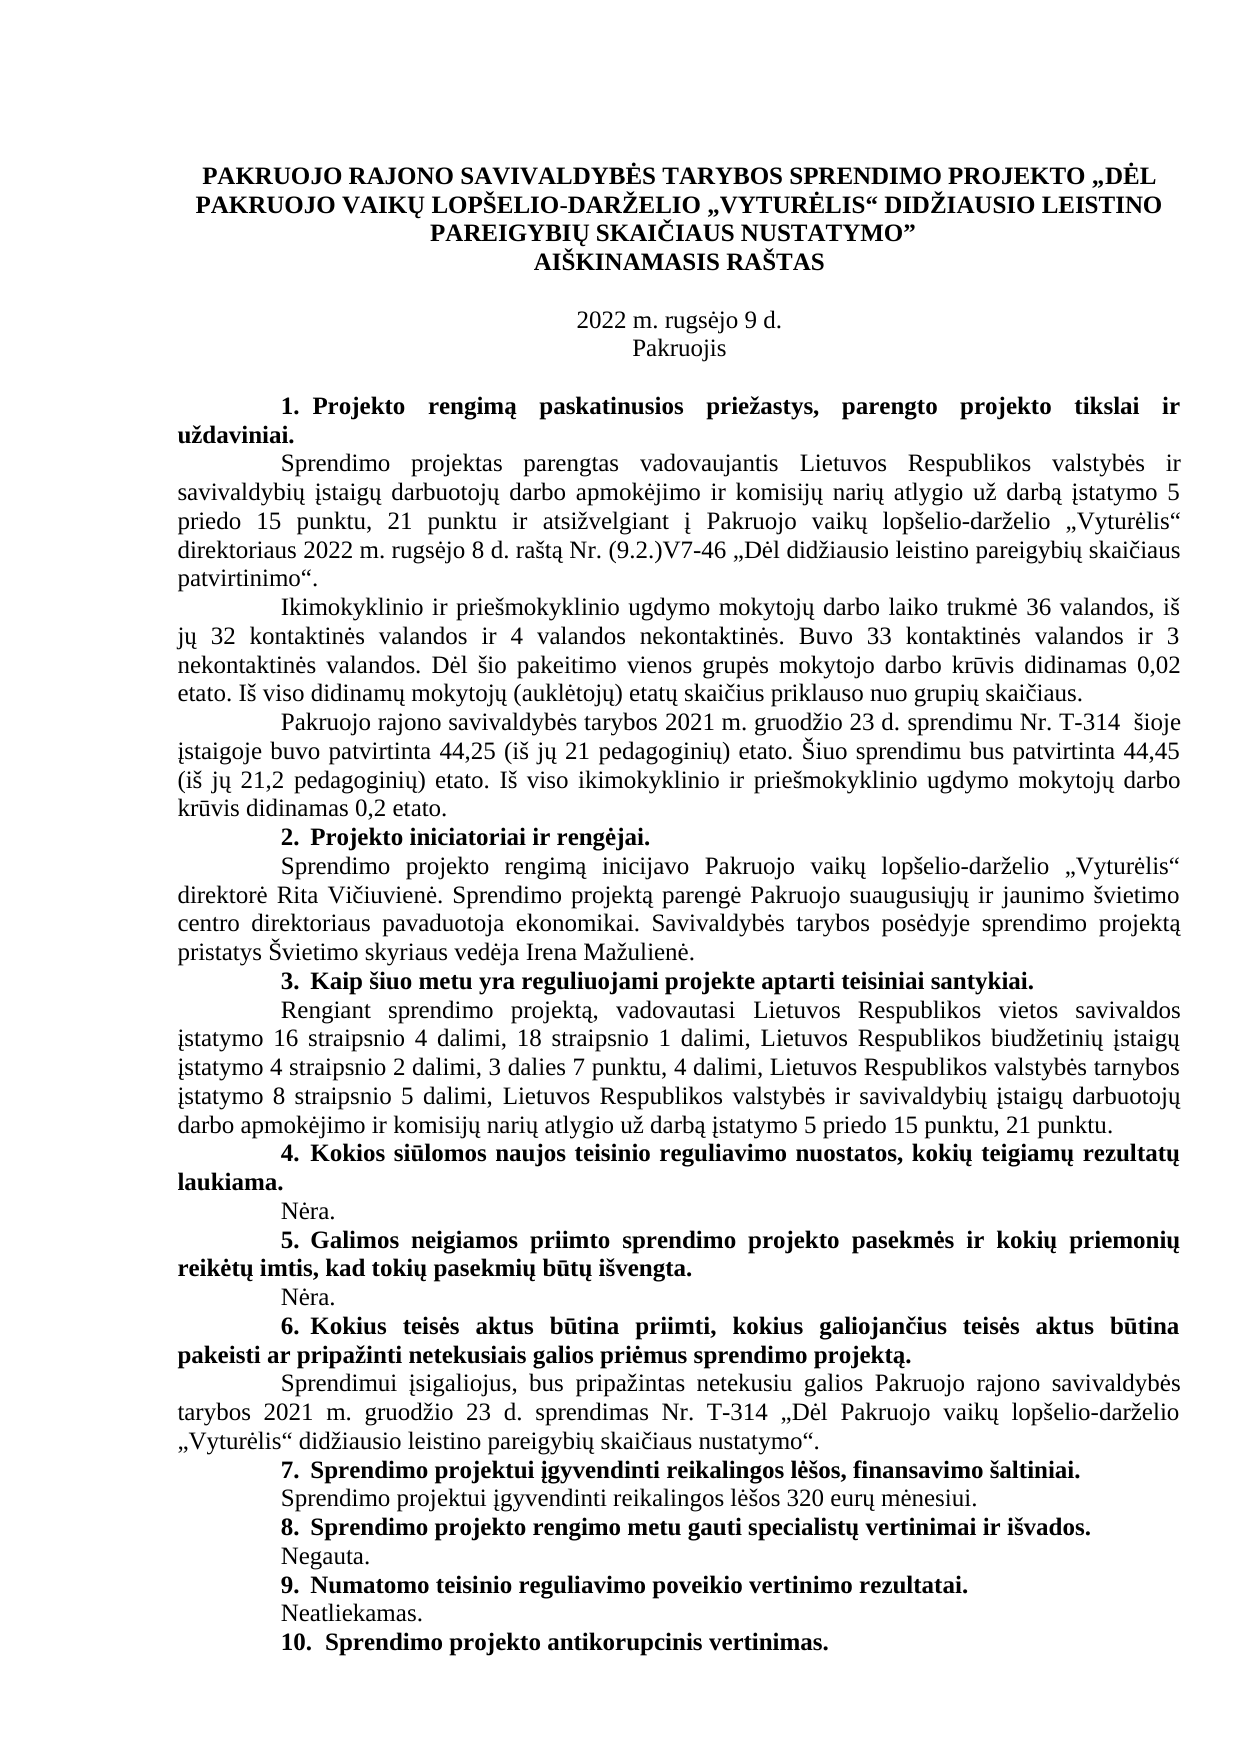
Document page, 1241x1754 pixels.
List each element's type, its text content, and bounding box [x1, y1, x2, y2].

text 9. Numatomo teisinio reguliavimo poveikio vertinimo rezultatai. [177, 1570, 1181, 1598]
text AIŠKINAMASIS RAŠTAS [177, 247, 1181, 276]
text Rengiant sprendimo projektą, vadovautasi Lietuvos Respublikos vietos savivaldos įstatymo 16 straipsnio 4 dalimi, 18 straipsnio 1 dalimi, Lietuvos Respublikos biudžetinių įstaigų įstatymo 4 straipsnio 2 dalimi, 3 dalies 7 punktu, 4 dalimi, Lietuvos Respublikos valstybės tarnybos įstatymo 8 straipsnio 5 dalimi, Lietuvos Respublikos valstybės ir savivaldybių įstaigų darbuotojų darbo apmokėjimo ir komisijų narių atlygio už darbą įstatymo 5 priedo 15 punktu, 21 punktu. [177, 995, 1181, 1138]
text Sprendimo projektas parengtas vadovaujantis Lietuvos Respublikos valstybės ir savivaldybių įstaigų darbuotojų darbo apmokėjimo ir komisijų narių atlygio už darbą įstatymo 5 priedo 15 punktu, 21 punktu ir atsižvelgiant į Pakruojo vaikų lopšelio-darželio „Vyturėlis“ direktoriaus 2022 m. rugsėjo 8 d. raštą Nr. (9.2.)V7-46 „Dėl didžiausio leistino pareigybių skaičiaus patvirtinimo“. [177, 448, 1181, 592]
text PAKRUOJO RAJONO SAVIVALDYBĖS TARYBOS SPRENDIMO PROJEKTO „DĖL PAKRUOJO VAIKŲ LOPŠELIO-DARŽELIO „VYTURĖLIS“ DIDŽIAUSIO LEISTINO PAREIGYBIŲ SKAIČIAUS NUSTATYMO” [177, 161, 1181, 247]
text Sprendimui įsigaliojus, bus pripažintas netekusiu galios Pakruojo rajono savivaldybės tarybos 2021 m. gruodžio 23 d. sprendimas Nr. T-314 „Dėl Pakruojo vaikų lopšelio-darželio „Vyturėlis“ didžiausio leistino pareigybių skaičiaus nustatymo“. [177, 1368, 1181, 1455]
text Ikimokyklinio ir priešmokyklinio ugdymo mokytojų darbo laiko trukmė 36 valandos, iš jų 32 kontaktinės valandos ir 4 valandos nekontaktinės. Buvo 33 kontaktinės valandos ir 3 nekontaktinės valandos. Dėl šio pakeitimo vienos grupės mokytojo darbo krūvis didinamas 0,02 etato. Iš viso didinamų mokytojų (auklėtojų) etatų skaičius priklauso nuo grupių skaičiaus. [177, 592, 1181, 707]
text Nėra. [177, 1196, 1181, 1225]
text Nėra. [177, 1282, 1181, 1311]
text 8. Sprendimo projekto rengimo metu gauti specialistų vertinimai ir išvados. [177, 1512, 1181, 1541]
text 2022 m. rugsėjo 9 d. [177, 305, 1181, 333]
text 4. Kokios siūlomos naujos teisinio reguliavimo nuostatos, kokių teigiamų rezultatų laukiama. [177, 1138, 1181, 1196]
text Pakruojo rajono savivaldybės tarybos 2021 m. gruodžio 23 d. sprendimu Nr. T-314 šioje įstaigoje buvo patvirtinta 44,25 (iš jų 21 pedagoginių) etato. Šiuo sprendimu bus patvirtinta 44,45 (iš jų 21,2 pedagoginių) etato. Iš viso ikimokyklinio ir priešmokyklinio ugdymo mokytojų darbo krūvis didinamas 0,2 etato. [177, 707, 1181, 822]
text Pakruojis [177, 333, 1181, 362]
text 3. Kaip šiuo metu yra reguliuojami projekte aptarti teisiniai santykiai. [177, 966, 1181, 995]
text Neatliekamas. [177, 1598, 1181, 1627]
text 10. Sprendimo projekto antikorupcinis vertinimas. [177, 1627, 1181, 1656]
text 5. Galimos neigiamos priimto sprendimo projekto pasekmės ir kokių priemonių reikėtų imtis, kad tokių pasekmių būtų išvengta. [177, 1225, 1181, 1282]
text 6. Kokius teisės aktus būtina priimti, kokius galiojančius teisės aktus būtina pakeisti ar pripažinti netekusiais galios priėmus sprendimo projektą. [177, 1311, 1181, 1368]
text 2. Projekto iniciatoriai ir rengėjai. [177, 822, 1181, 851]
text 7. Sprendimo projektui įgyvendinti reikalingos lėšos, finansavimo šaltiniai. [177, 1455, 1181, 1483]
text 1. Projekto rengimą paskatinusios priežastys, parengto projekto tikslai ir uždaviniai. [177, 391, 1181, 448]
text Sprendimo projekto rengimą inicijavo Pakruojo vaikų lopšelio-darželio „Vyturėlis“ direktorė Rita Vičiuvienė. Sprendimo projektą parengė Pakruojo suaugusiųjų ir jaunimo švietimo centro direktoriaus pavaduotoja ekonomikai. Savivaldybės tarybos posėdyje sprendimo projektą pristatys Švietimo skyriaus vedėja Irena Mažulienė. [177, 851, 1181, 966]
text Negauta. [177, 1541, 1181, 1570]
text Sprendimo projektui įgyvendinti reikalingos lėšos 320 eurų mėnesiui. [177, 1483, 1181, 1512]
